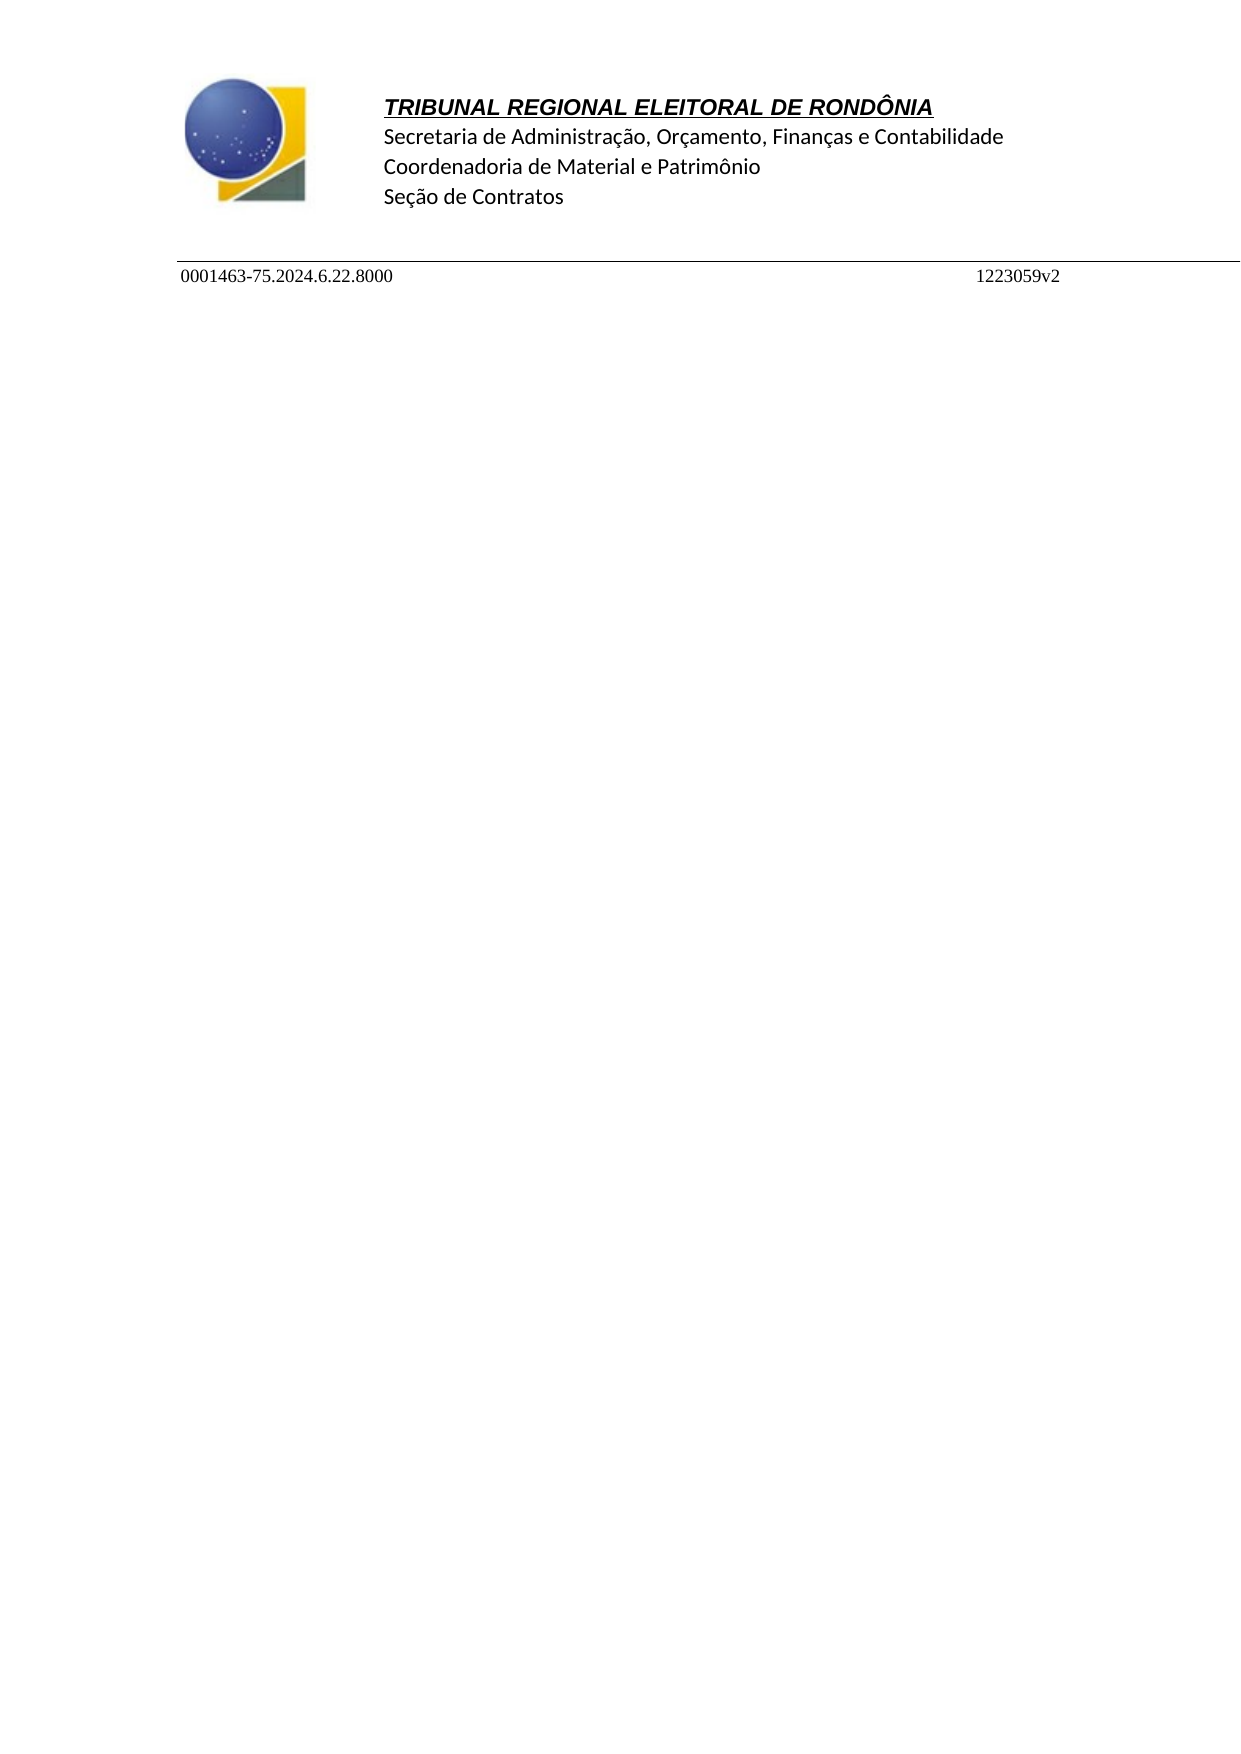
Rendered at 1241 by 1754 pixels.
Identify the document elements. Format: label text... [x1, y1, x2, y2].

table_header 0001463-75.2024.6.22.8000 [177, 262, 620, 289]
table_header 1223059v2 [620, 262, 1063, 289]
